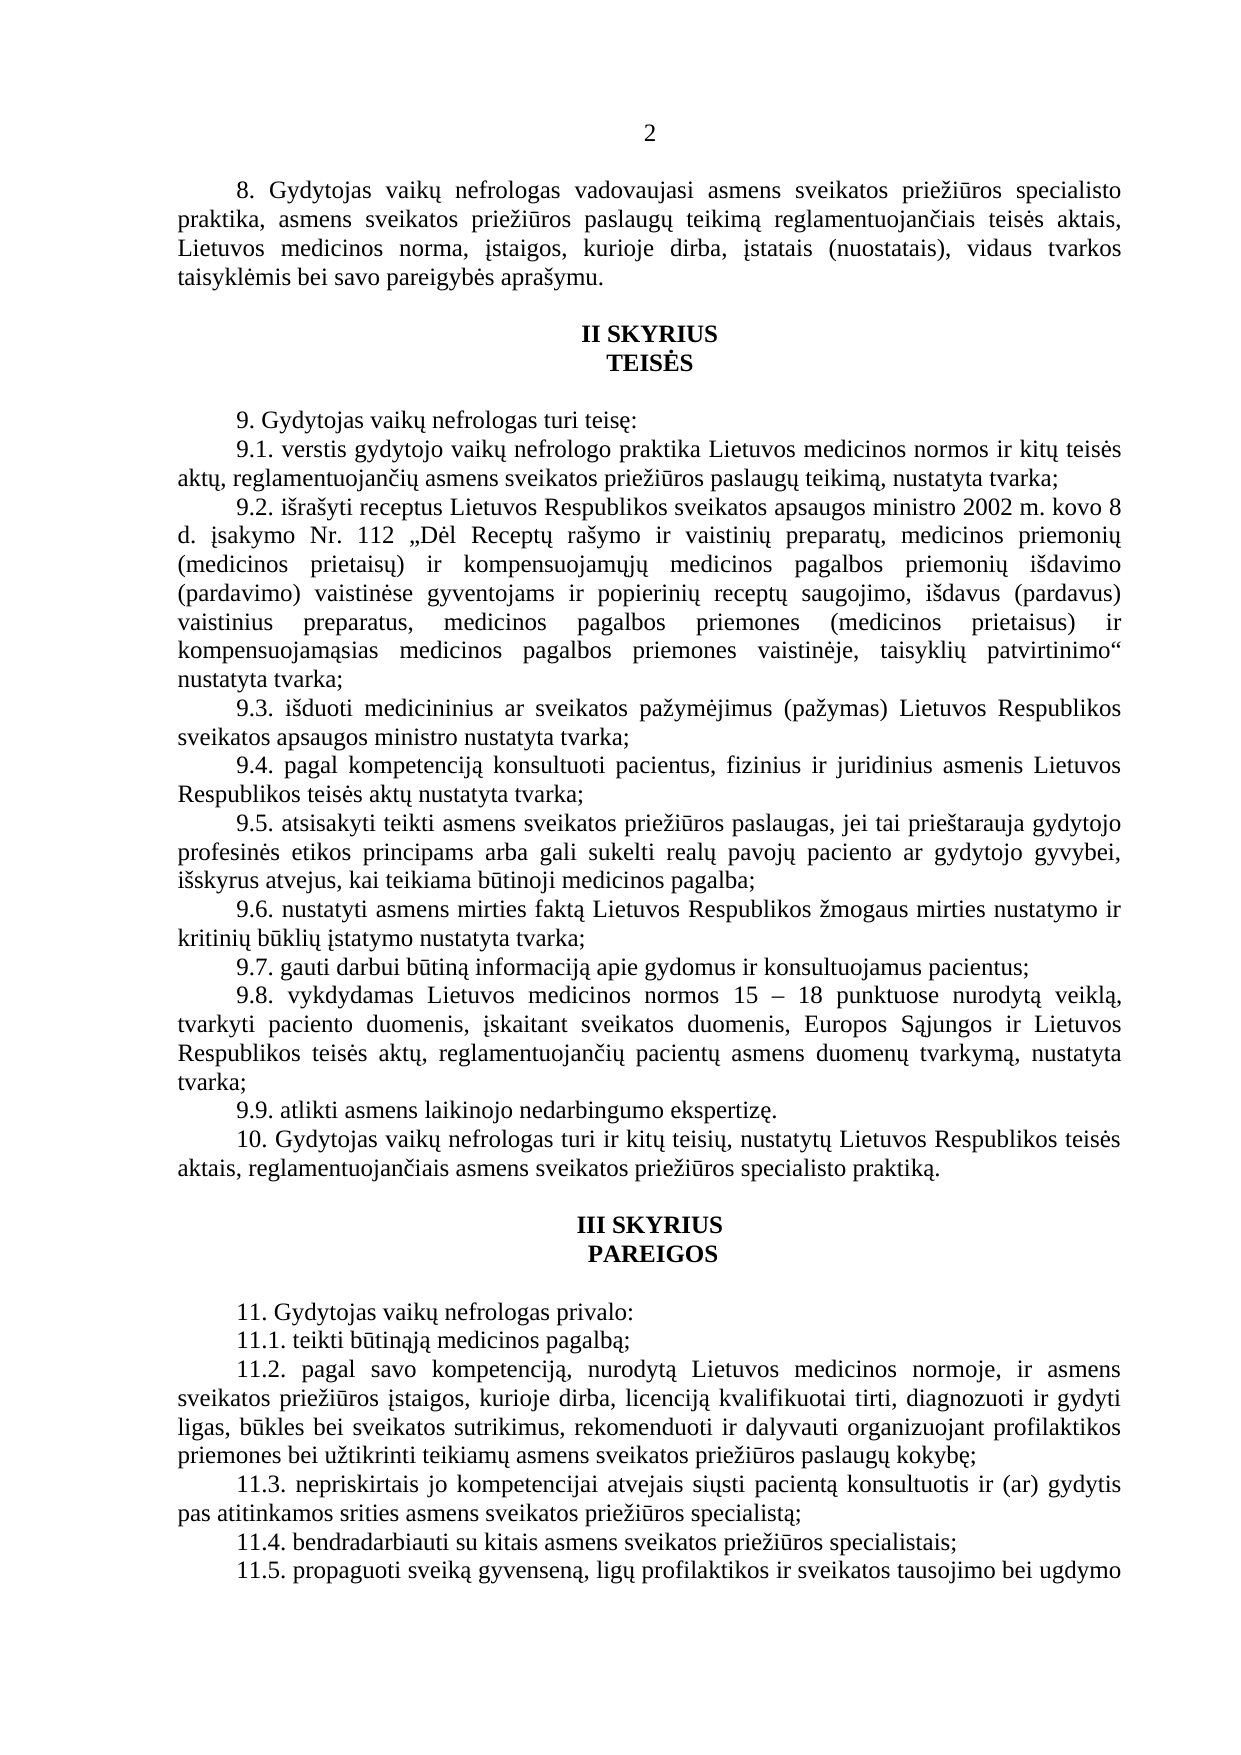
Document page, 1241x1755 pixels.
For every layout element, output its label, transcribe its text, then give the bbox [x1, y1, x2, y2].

text 11.3. nepriskirtais jo kompetencijai atvejais siųsti pacientą konsultuotis ir (ar) gydytis pas atitinkamos srities asmens sveikatos priežiūros specialistą; [177, 1469, 1122, 1527]
text 9.8. vykdydamas Lietuvos medicinos normos 15 – 18 punktuose nurodytą veiklą, tvarkyti paciento duomenis, įskaitant sveikatos duomenis, Europos Sąjungos ir Lietuvos Respublikos teisės aktų, reglamentuojančių pacientų asmens duomenų tvarkymą, nustatyta tvarka; [177, 981, 1122, 1096]
text 10. Gydytojas vaikų nefrologas turi ir kitų teisių, nustatytų Lietuvos Respublikos teisės aktais, reglamentuojančiais asmens sveikatos priežiūros specialisto praktiką. [177, 1124, 1122, 1182]
text 9.4. pagal kompetenciją konsultuoti pacientus, fizinius ir juridinius asmenis Lietuvos Respublikos teisės aktų nustatyta tvarka; [177, 751, 1122, 808]
text 9.2. išrašyti receptus Lietuvos Respublikos sveikatos apsaugos ministro 2002 m. kovo 8 d. įsakymo Nr. 112 „Dėl Receptų rašymo ir vaistinių preparatų, medicinos priemonių (medicinos prietaisų) ir kompensuojamųjų medicinos pagalbos priemonių išdavimo (pardavimo) vaistinėse gyventojams ir popierinių receptų saugojimo, išdavus (pardavus) vaistinius preparatus, medicinos pagalbos priemones (medicinos prietaisus) ir kompensuojamąsias medicinos pagalbos priemones vaistinėje, taisyklių patvirtinimo“ nustatyta tvarka; [177, 492, 1122, 693]
text iii skyrius [177, 1211, 1122, 1239]
text 11.4. bendradarbiauti su kitais asmens sveikatos priežiūros specialistais; [177, 1527, 1122, 1556]
text 9.1. verstis gydytojo vaikų nefrologo praktika Lietuvos medicinos normos ir kitų teisės aktų, reglamentuojančių asmens sveikatos priežiūros paslaugų teikimą, nustatyta tvarka; [177, 434, 1122, 492]
text 9.5. atsisakyti teikti asmens sveikatos priežiūros paslaugas, jei tai prieštarauja gydytojo profesinės etikos principams arba gali sukelti realų pavojų paciento ar gydytojo gyvybei, išskyrus atvejus, kai teikiama būtinoji medicinos pagalba; [177, 808, 1122, 894]
text 11.5. propaguoti sveiką gyvenseną, ligų profilaktikos ir sveikatos tausojimo bei ugdymo [177, 1556, 1122, 1584]
text 8. Gydytojas vaikų nefrologas vadovaujasi asmens sveikatos priežiūros specialisto praktika, asmens sveikatos priežiūros paslaugų teikimą reglamentuojančiais teisės aktais, Lietuvos medicinos norma, įstaigos, kurioje dirba, įstatais (nuostatais), vidaus tvarkos taisyklėmis bei savo pareigybės aprašymu. [177, 176, 1122, 291]
text PAREIGOS [177, 1239, 1122, 1268]
text II skyrius [177, 319, 1122, 348]
text 11.1. teikti būtinąją medicinos pagalbą; [177, 1326, 1122, 1354]
text Teisės [177, 348, 1122, 377]
text 9.9. atlikti asmens laikinojo nedarbingumo ekspertizę. [177, 1096, 1122, 1124]
text 9.6. nustatyti asmens mirties faktą Lietuvos Respublikos žmogaus mirties nustatymo ir kritinių būklių įstatymo nustatyta tvarka; [177, 894, 1122, 952]
text 11.2. pagal savo kompetenciją, nurodytą Lietuvos medicinos normoje, ir asmens sveikatos priežiūros įstaigos, kurioje dirba, licenciją kvalifikuotai tirti, diagnozuoti ir gydyti ligas, būkles bei sveikatos sutrikimus, rekomenduoti ir dalyvauti organizuojant profilaktikos priemones bei užtikrinti teikiamų asmens sveikatos priežiūros paslaugų kokybę; [177, 1354, 1122, 1469]
text 11. Gydytojas vaikų nefrologas privalo: [177, 1297, 1122, 1326]
text 9.7. gauti darbui būtiną informaciją apie gydomus ir konsultuojamus pacientus; [177, 952, 1122, 981]
text 9. Gydytojas vaikų nefrologas turi teisę: [177, 406, 1122, 434]
text 9.3. išduoti medicininius ar sveikatos pažymėjimus (pažymas) Lietuvos Respublikos sveikatos apsaugos ministro nustatyta tvarka; [177, 693, 1122, 751]
